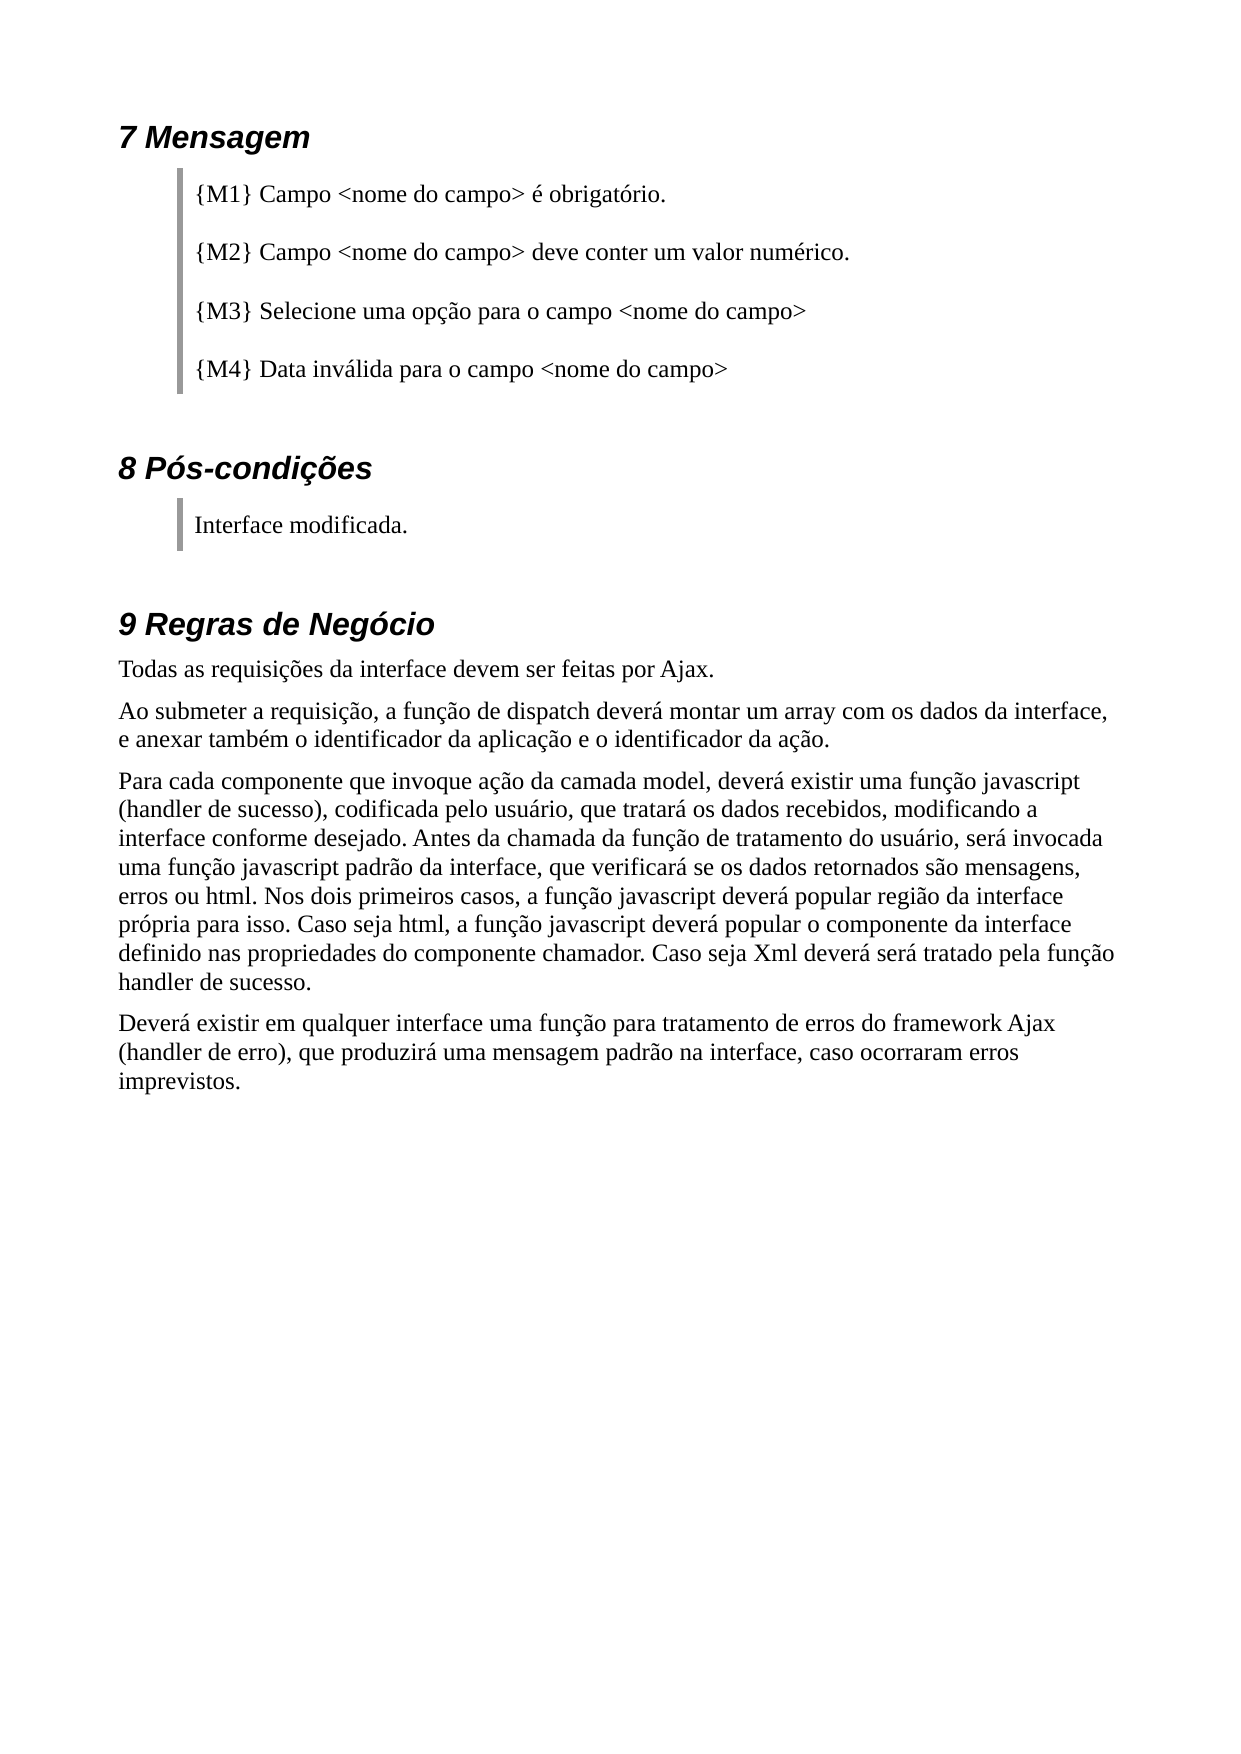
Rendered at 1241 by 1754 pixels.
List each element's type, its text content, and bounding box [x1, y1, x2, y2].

subtitle 7 Mensagem [118, 118, 1122, 155]
text {M4} Data inválida para o campo <nome do campo> [183, 342, 1063, 394]
text Todas as requisições da interface devem ser feitas por Ajax. [118, 654, 1122, 683]
text {M1} Campo <nome do campo> é obrigatório. [177, 167, 1063, 208]
subtitle 9 Regras de Negócio [118, 605, 1122, 642]
text Ao submeter a requisição, a função de dispatch deverá montar um array com os dados da interface, e anexar também o identificador da aplicação e o identificador da ação. [118, 696, 1122, 753]
text {M3} Selecione uma opção para o campo <nome do campo> [183, 284, 1063, 324]
subtitle 8 Pós-condições [118, 449, 1122, 486]
text Interface modificada. [183, 498, 1063, 551]
text Deverá existir em qualquer interface uma função para tratamento de erros do framework Ajax (handler de erro), que produzirá uma mensagem padrão na interface, caso ocorraram erros imprevistos. [118, 1008, 1122, 1094]
text {M2} Campo <nome do campo> deve conter um valor numérico. [183, 226, 1063, 266]
text Para cada componente que invoque ação da camada model, deverá existir uma função javascript (handler de sucesso), codificada pelo usuário, que tratará os dados recebidos, modificando a interface conforme desejado. Antes da chamada da função de tratamento do usuário, será invocada uma função javascript padrão da interface, que verificará se os dados retornados são mensagens, erros ou html. Nos dois primeiros casos, a função javascript deverá popular região da interface própria para isso. Caso seja html, a função javascript deverá popular o componente da interface definido nas propriedades do componente chamador. Caso seja Xml deverá será tratado pela função handler de sucesso. [118, 766, 1122, 996]
